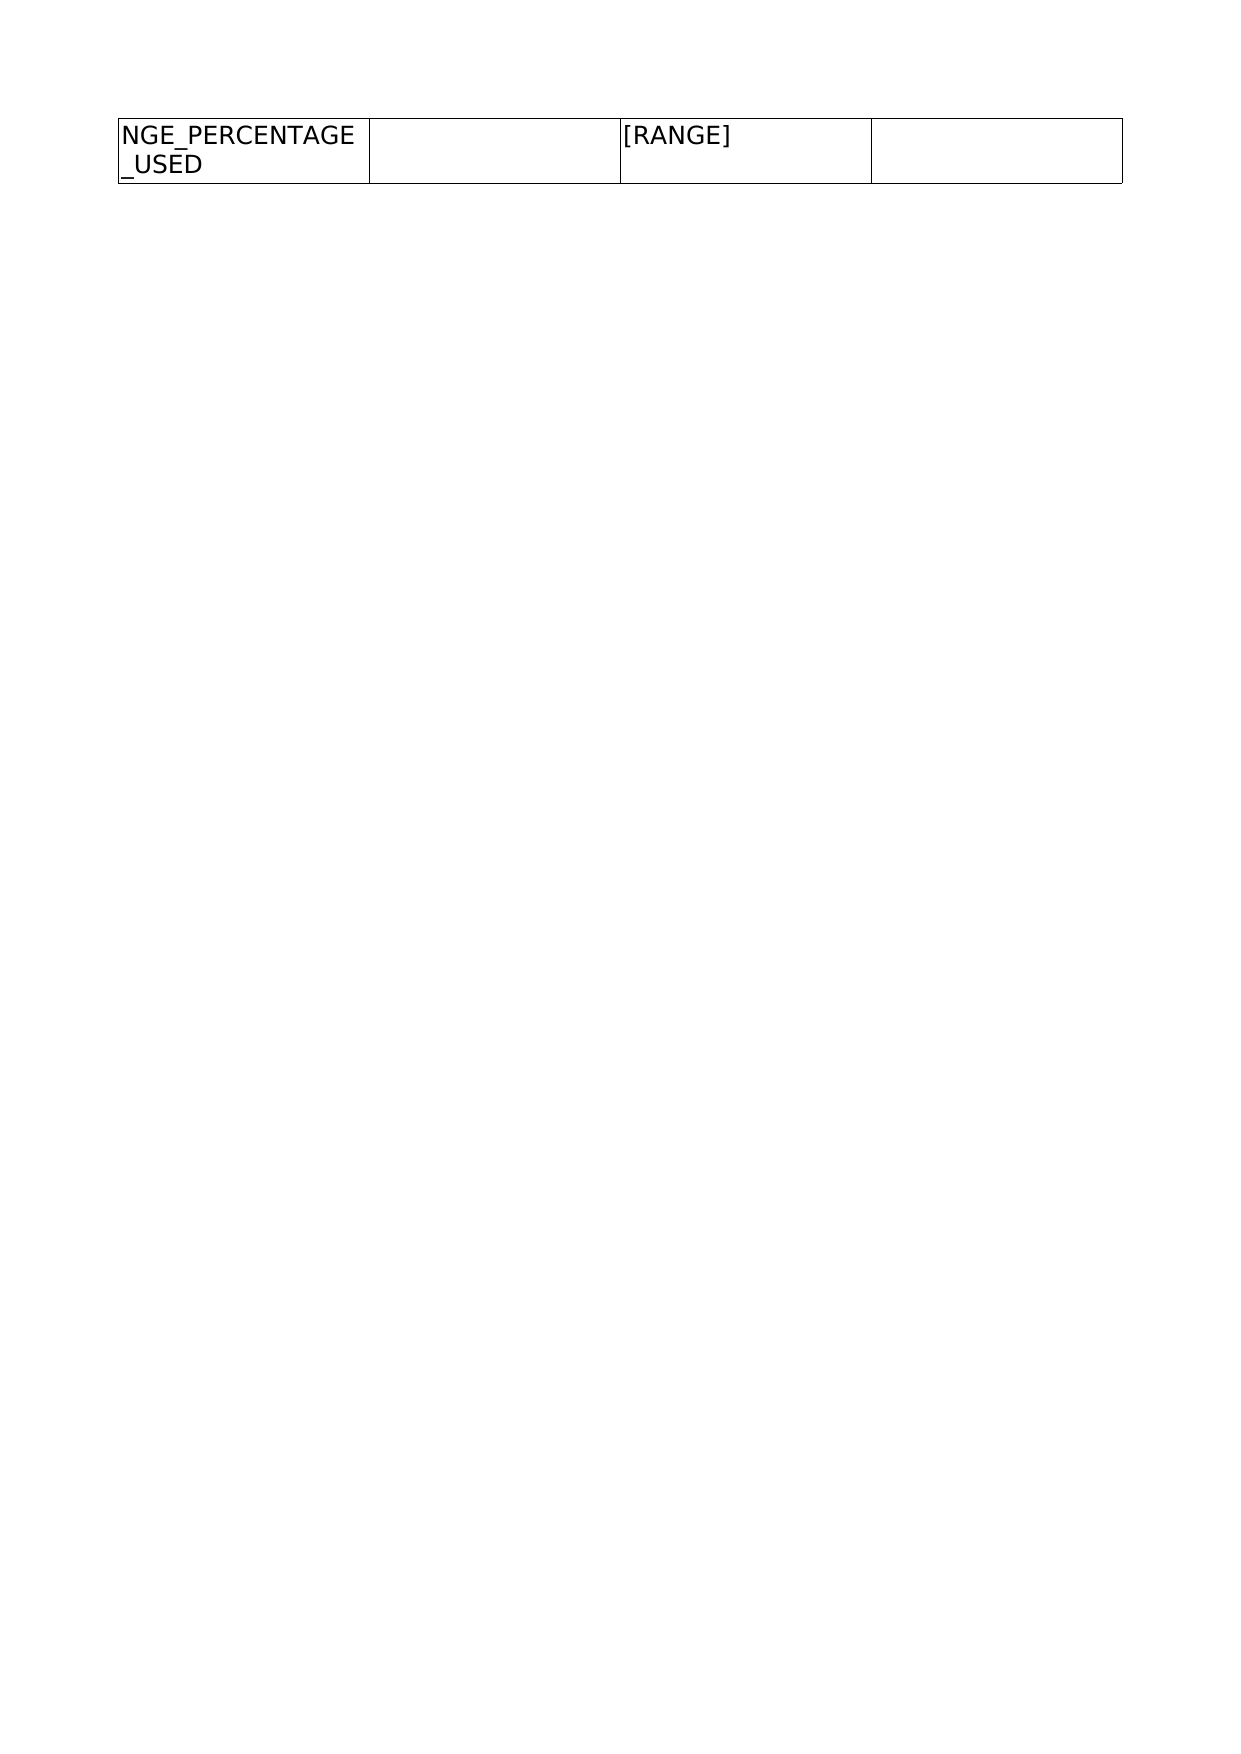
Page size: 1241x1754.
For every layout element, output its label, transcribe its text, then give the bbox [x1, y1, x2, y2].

table_cell [370, 119, 620, 182]
table_cell [872, 119, 1122, 182]
table_cell NGE_PERCENTAGE_USED [119, 119, 369, 182]
table_cell [RANGE] [621, 119, 871, 182]
